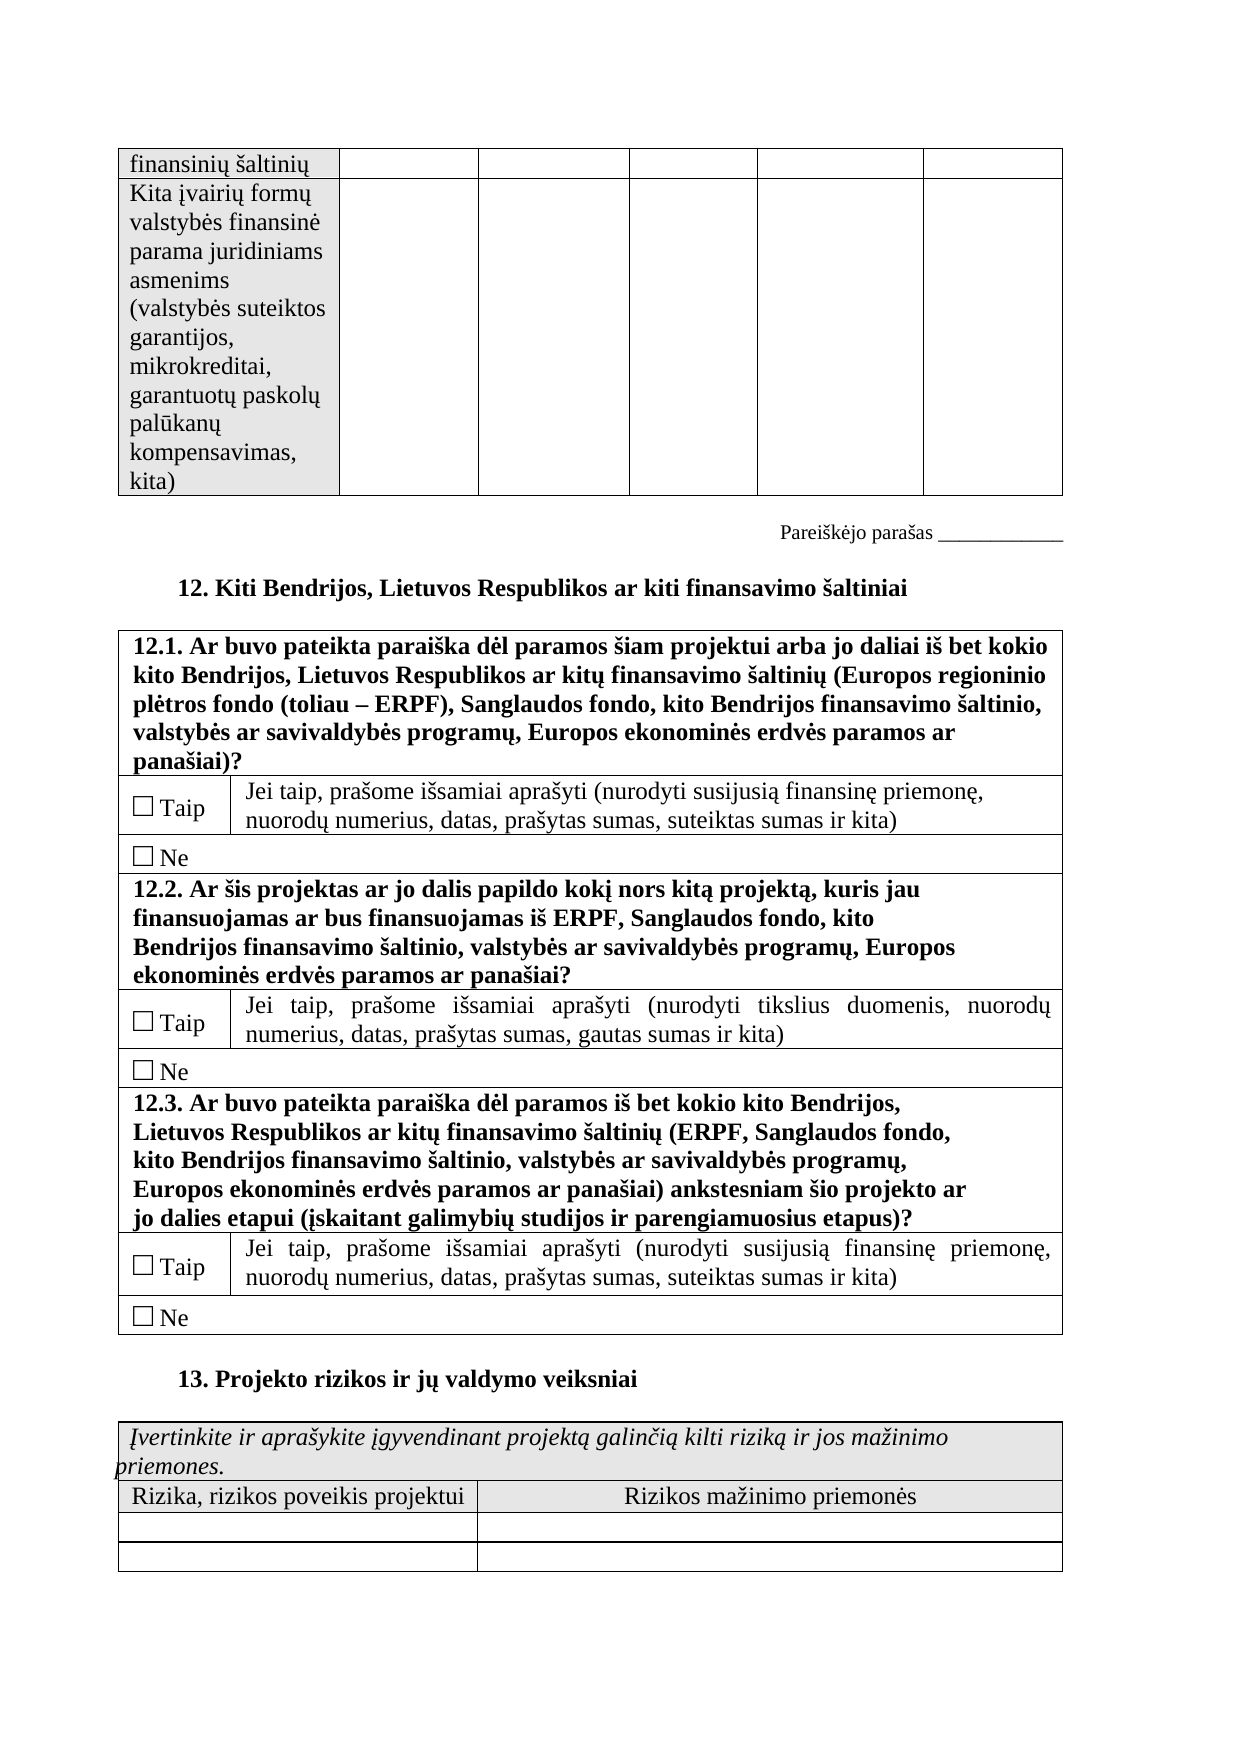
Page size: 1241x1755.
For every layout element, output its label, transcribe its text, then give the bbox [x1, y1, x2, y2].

table_cell □ Taip [119, 776, 230, 834]
table_cell [992, 835, 1062, 873]
text Pareiškėjo parašas ____________ [118, 520, 1063, 544]
table_cell 12.2. Ar šis projektas ar jo dalis papildo kokį nors kitą projektą, kuris jau finansuojamas ar bus finansuojamas iš ERPF, Sanglaudos fondo, kito Bendrijos finansavimo šaltinio, valstybės ar savivaldybės programų, Europos ekonominės erdvės paramos ar panašiai? [119, 874, 992, 989]
table_cell □ Ne [119, 835, 992, 873]
table_cell [340, 149, 478, 177]
table_cell □ Ne [119, 1296, 1004, 1334]
table_cell Rizika, rizikos poveikis projektui [119, 1481, 477, 1512]
table_cell [924, 179, 1062, 495]
table_cell [1004, 1088, 1062, 1232]
table_cell Jei taip, prašome išsamiai aprašyti (nurodyti susijusią finansinę priemonę, nuorodų numerius, datas, prašytas sumas, suteiktas sumas ir kita) [231, 1233, 1062, 1295]
table_cell [119, 1543, 477, 1571]
table_cell [758, 149, 923, 177]
table_cell Jei taip, prašome išsamiai aprašyti (nurodyti susijusią finansinę priemonę, nuorodų numerius, datas, prašytas sumas, suteiktas sumas ir kita) [231, 776, 1062, 834]
table_cell Jei taip, prašome išsamiai aprašyti (nurodyti tikslius duomenis, nuorodų numerius, datas, prašytas sumas, gautas sumas ir kita) [231, 990, 1062, 1048]
table_cell finansinių šaltinių [119, 149, 339, 177]
table_cell Rizikos mažinimo priemonės [478, 1481, 1062, 1512]
table_cell □ Ne [119, 1049, 1004, 1087]
text 13. Projekto rizikos ir jų valdymo veiksniai [118, 1364, 1063, 1393]
table_cell Kita įvairių formų valstybės finansinė parama juridiniams asmenims (valstybės suteiktos garantijos, mikrokreditai, garantuotų paskolų palūkanų kompensavimas, kita) [119, 179, 339, 495]
table_cell [340, 179, 478, 495]
table_cell [479, 179, 629, 495]
table_cell [1004, 1296, 1062, 1334]
table_cell [119, 1513, 477, 1541]
table_cell □ Taip [119, 1233, 230, 1295]
table_header Įvertinkite ir aprašykite įgyvendinant projektą galinčią kilti riziką ir jos mažinimo priemones. [119, 1423, 1062, 1480]
table_cell [478, 1543, 1062, 1571]
text 12. Kiti Bendrijos, Lietuvos Respublikos ar kiti finansavimo šaltiniai [118, 573, 1063, 601]
table_cell □ Taip [119, 990, 230, 1048]
table_cell [992, 874, 1062, 989]
table_cell [758, 179, 923, 495]
table_header 12.1. Ar buvo pateikta paraiška dėl paramos šiam projektui arba jo daliai iš bet kokio kito Bendrijos, Lietuvos Respublikos ar kitų finansavimo šaltinių (Europos regioninio plėtros fondo (toliau – ERPF), Sanglaudos fondo, kito Bendrijos finansavimo šaltinio, valstybės ar savivaldybės programų, Europos ekonominės erdvės paramos ar panašiai)? [119, 631, 1062, 775]
table_cell [630, 179, 757, 495]
table_cell [478, 1513, 1062, 1541]
table_cell 12.3. Ar buvo pateikta paraiška dėl paramos iš bet kokio kito Bendrijos, Lietuvos Respublikos ar kitų finansavimo šaltinių (ERPF, Sanglaudos fondo, kito Bendrijos finansavimo šaltinio, valstybės ar savivaldybės programų, Europos ekonominės erdvės paramos ar panašiai) ankstesniam šio projekto ar jo dalies etapui (įskaitant galimybių studijos ir parengiamuosius etapus)? [119, 1088, 1004, 1232]
table_cell [1004, 1049, 1062, 1087]
table_cell [479, 149, 629, 177]
table_cell [630, 149, 757, 177]
table_cell [924, 149, 1062, 177]
